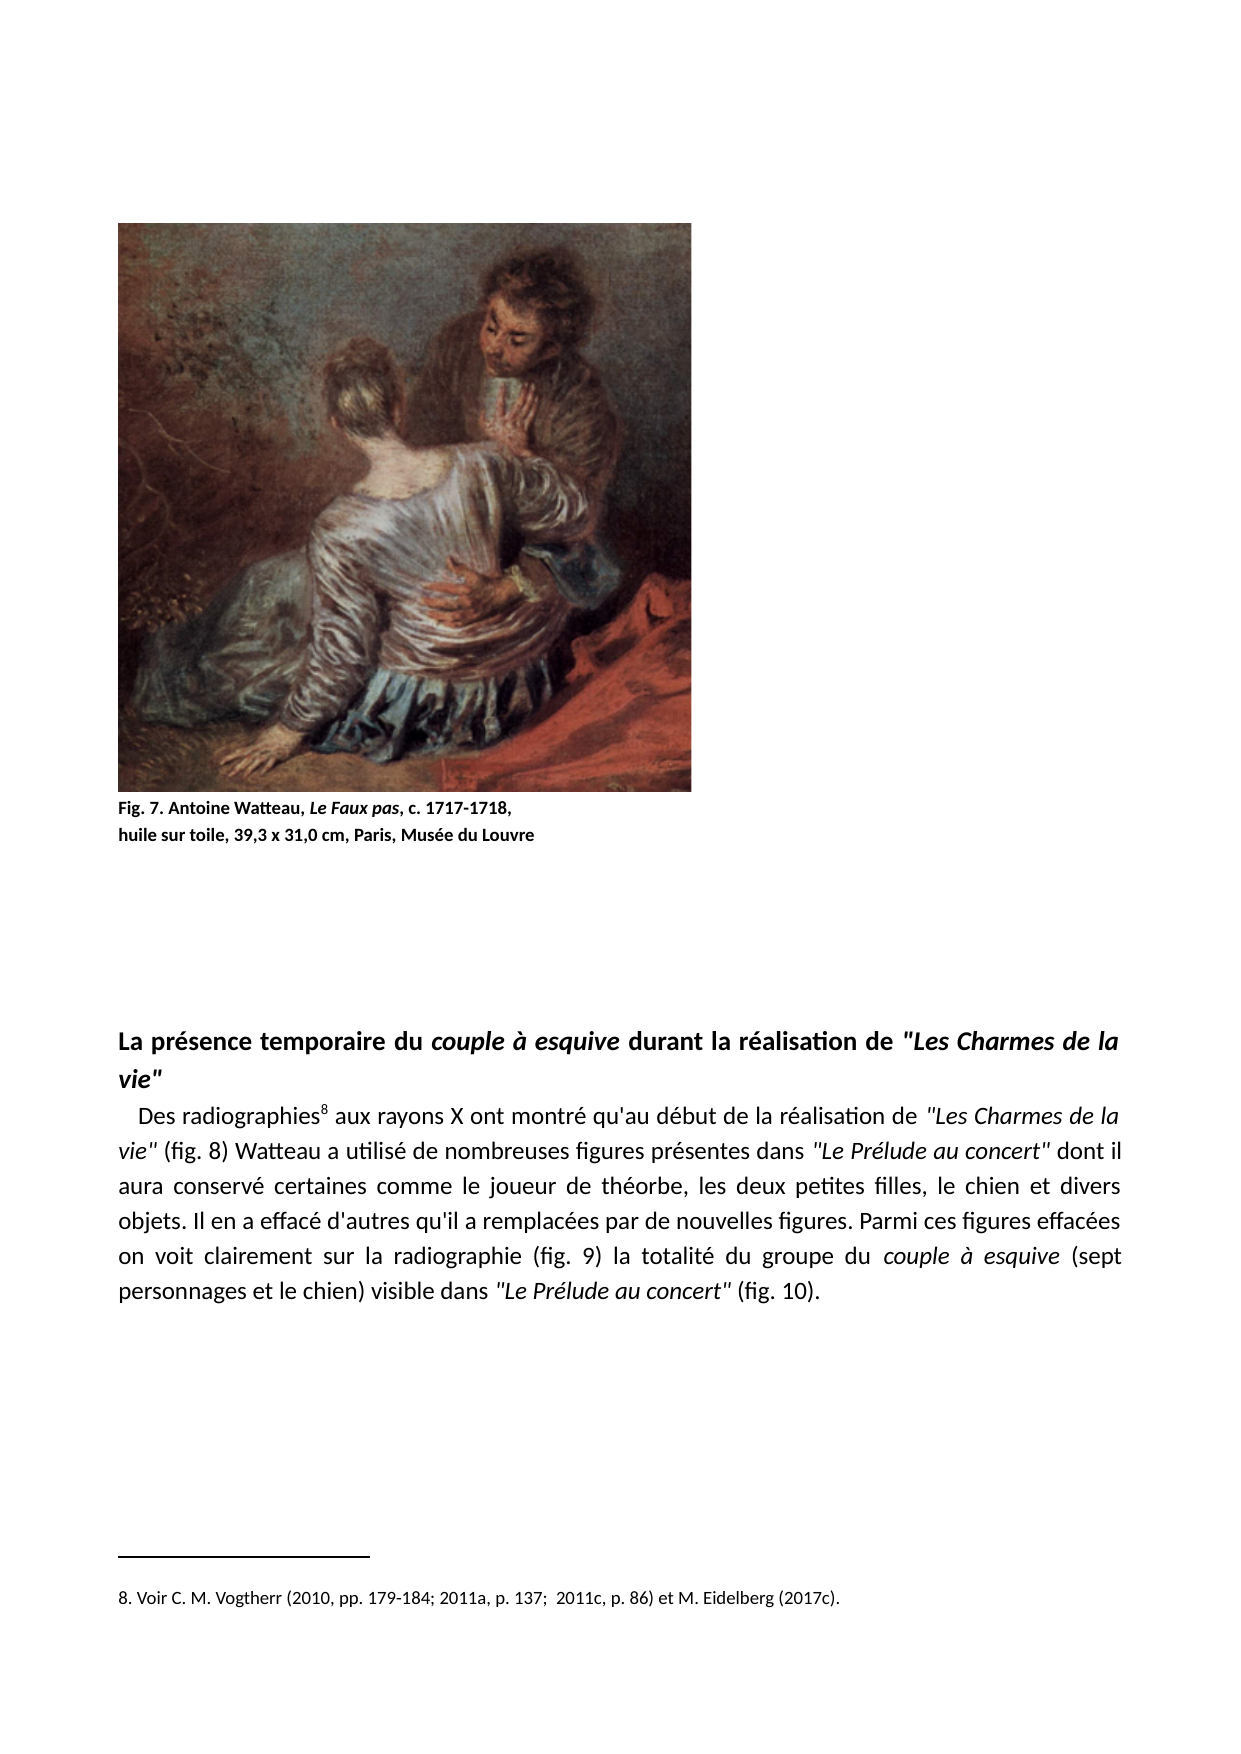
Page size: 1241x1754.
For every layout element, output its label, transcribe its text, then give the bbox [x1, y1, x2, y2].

text Fig. 7. Antoine Watteau, Le Faux pas, c. 1717-1718, [118, 796, 1122, 819]
text huile sur toile, 39,3 x 31,0 cm, Paris, Musée du Louvre [118, 823, 1122, 846]
text . Voir C. M. Vogtherr (2010, pp. 179-184; 2011a, p. 137; 2011c, p. 86) et M. Eidelberg (2017c). [118, 1587, 1122, 1609]
text La présence temporaire du couple à esquive durant la réalisation de "Les Charmes de la vie" [118, 1024, 1122, 1095]
text Des radiographies aux rayons X ont montré qu'au début de la réalisation de "Les Charmes de la vie" (fig. 8) Watteau a utilisé de nombreuses figures présentes dans "Le Prélude au concert" dont il aura conservé certaines comme le joueur de théorbe, les deux petites filles, le chien et divers objets. Il en a effacé d'autres qu'il a remplacées par de nouvelles figures. Parmi ces figures effacées on voit clairement sur la radiographie (fig. 9) la totalité du groupe du couple à esquive (sept personnages et le chien) visible dans "Le Prélude au concert" (fig. 10). [118, 1100, 1122, 1305]
